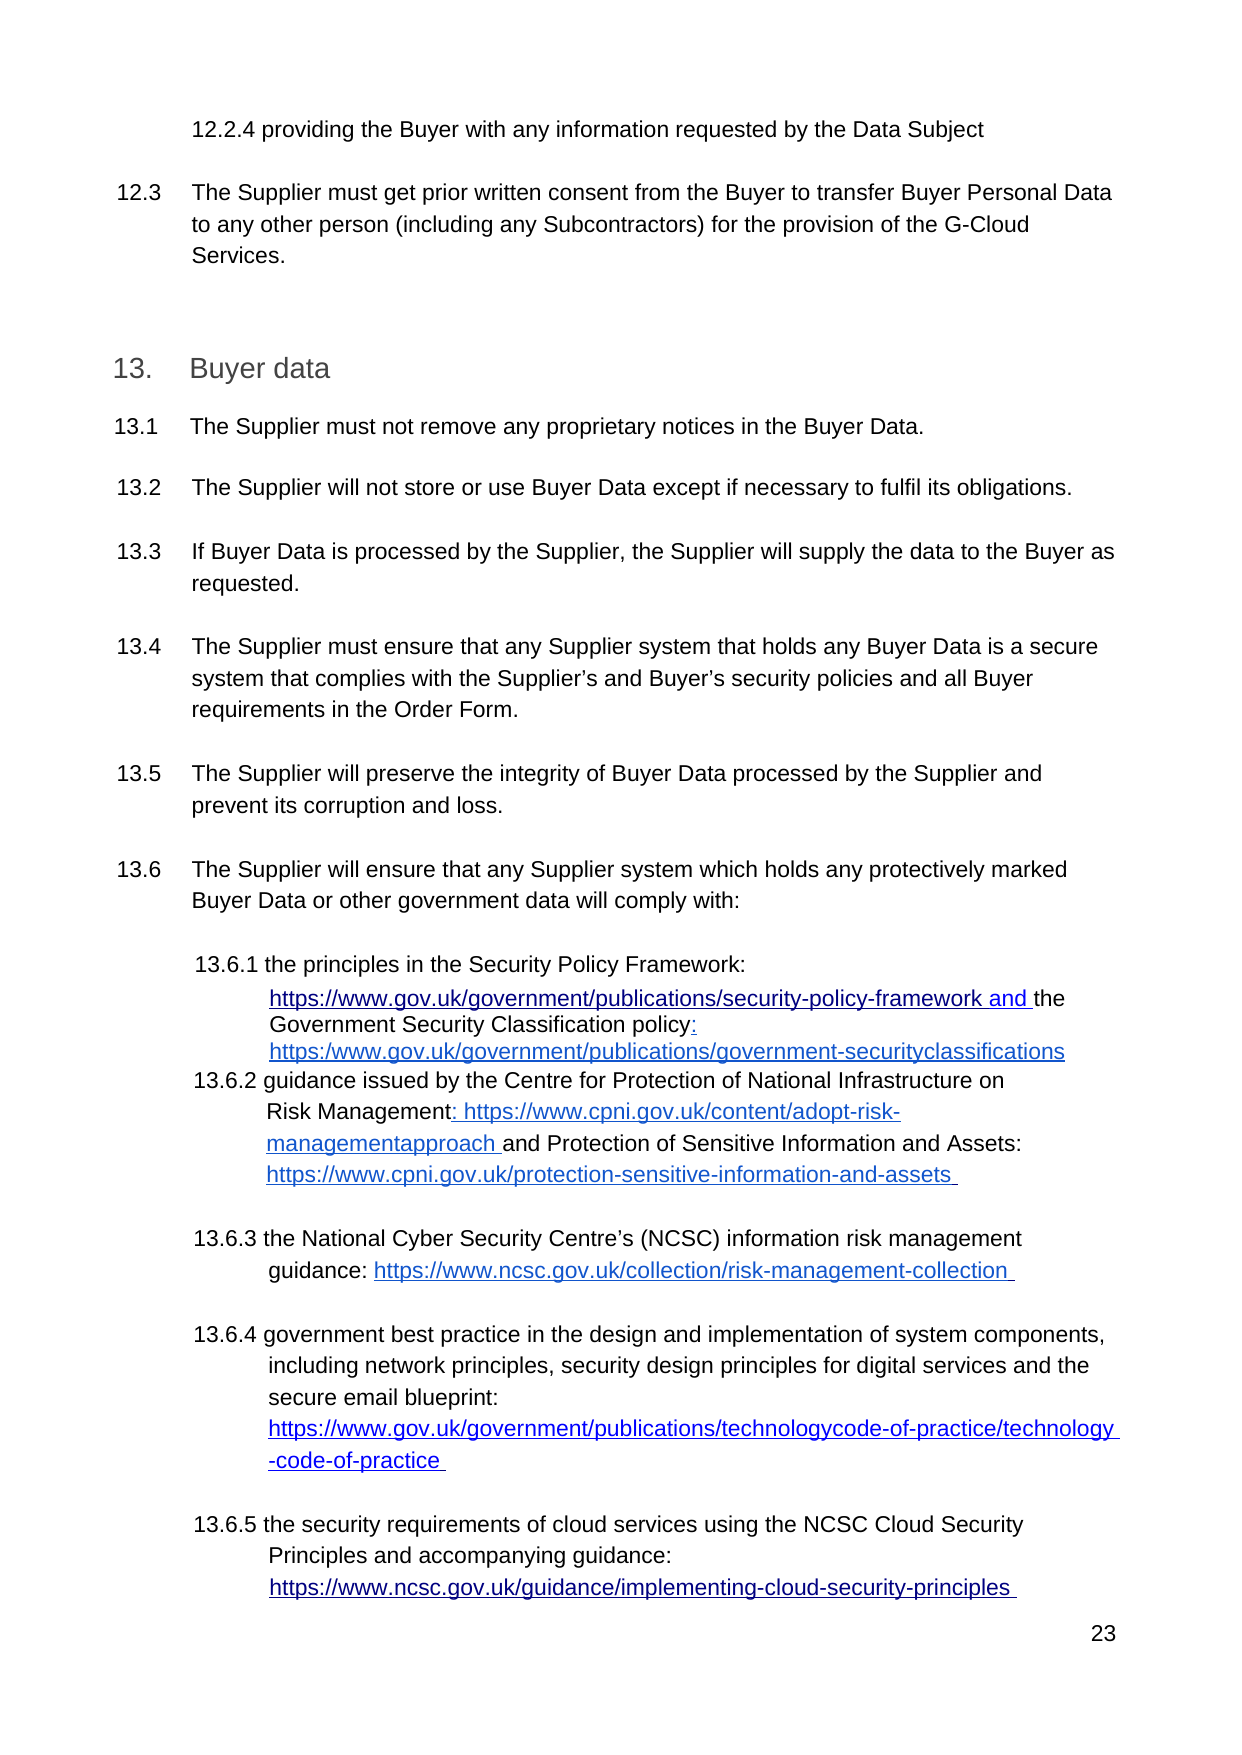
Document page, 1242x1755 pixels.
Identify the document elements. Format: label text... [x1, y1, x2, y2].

text 13.6.2 guidance issued by the Centre for Protection of National Infrastructure on Risk Management: https://www.cpni.gov.uk/content/adopt-risk-managementapproach and Protection of Sensitive Information and Assets: https://www.cpni.gov.uk/protection-sensitive-information-and-assets [193, 1067, 1055, 1188]
text 13.6.1 the principles in the Security Policy Framework: [117, 951, 1121, 977]
text 13.6 The Supplier will ensure that any Supplier system which holds any protectively marked Buyer Data or other government data will comply with: [116, 856, 1121, 914]
text https://www.ncsc.gov.uk/guidance/implementing-cloud-security-principles [269, 1574, 1122, 1600]
text 13.5 The Supplier will preserve the integrity of Buyer Data processed by the Supplier and prevent its corruption and loss. [116, 760, 1121, 818]
text 13.6.3 the National Cyber Security Centre’s (NCSC) information risk management guidance: https://www.ncsc.gov.uk/collection/risk-management-collection [193, 1225, 1121, 1283]
text 13.6.5 the security requirements of cloud services using the NCSC Cloud Security Principles and accompanying guidance: [193, 1511, 1121, 1569]
text 13.4 The Supplier must ensure that any Supplier system that holds any Buyer Data is a secure system that complies with the Supplier’s and Buyer’s security policies and all Buyer requirements in the Order Form. [116, 633, 1121, 723]
text 12.2.4 providing the Buyer with any information requested by the Data Subject [159, 116, 1121, 142]
text 12.3 The Supplier must get prior written consent from the Buyer to transfer Buyer Personal Data to any other person (including any Subcontractors) for the provision of the G-Cloud Services. [116, 179, 1121, 269]
text 13.6.4 government best practice in the design and implementation of system components, including network principles, security design principles for digital services and the secure email blueprint: https://www.gov.uk/government/publications/technologycode-of-practice/technology -code-of-practice [193, 1321, 1121, 1473]
text 13.2 The Supplier will not store or use Buyer Data except if necessary to fulfil its obligations. [116, 474, 1073, 500]
text 13.1 The Supplier must not remove any proprietary notices in the Buyer Data. [0, 412, 1122, 440]
text 13.3 If Buyer Data is processed by the Supplier, the Supplier will supply the data to the Buyer as requested. [116, 538, 1121, 596]
subtitle 13. Buyer data [0, 351, 1122, 385]
text https://www.gov.uk/government/publications/security-policy-framework and the Government Security Classification policy: https:/www.gov.uk/government/publications/government-securityclassifications [269, 985, 1073, 1064]
